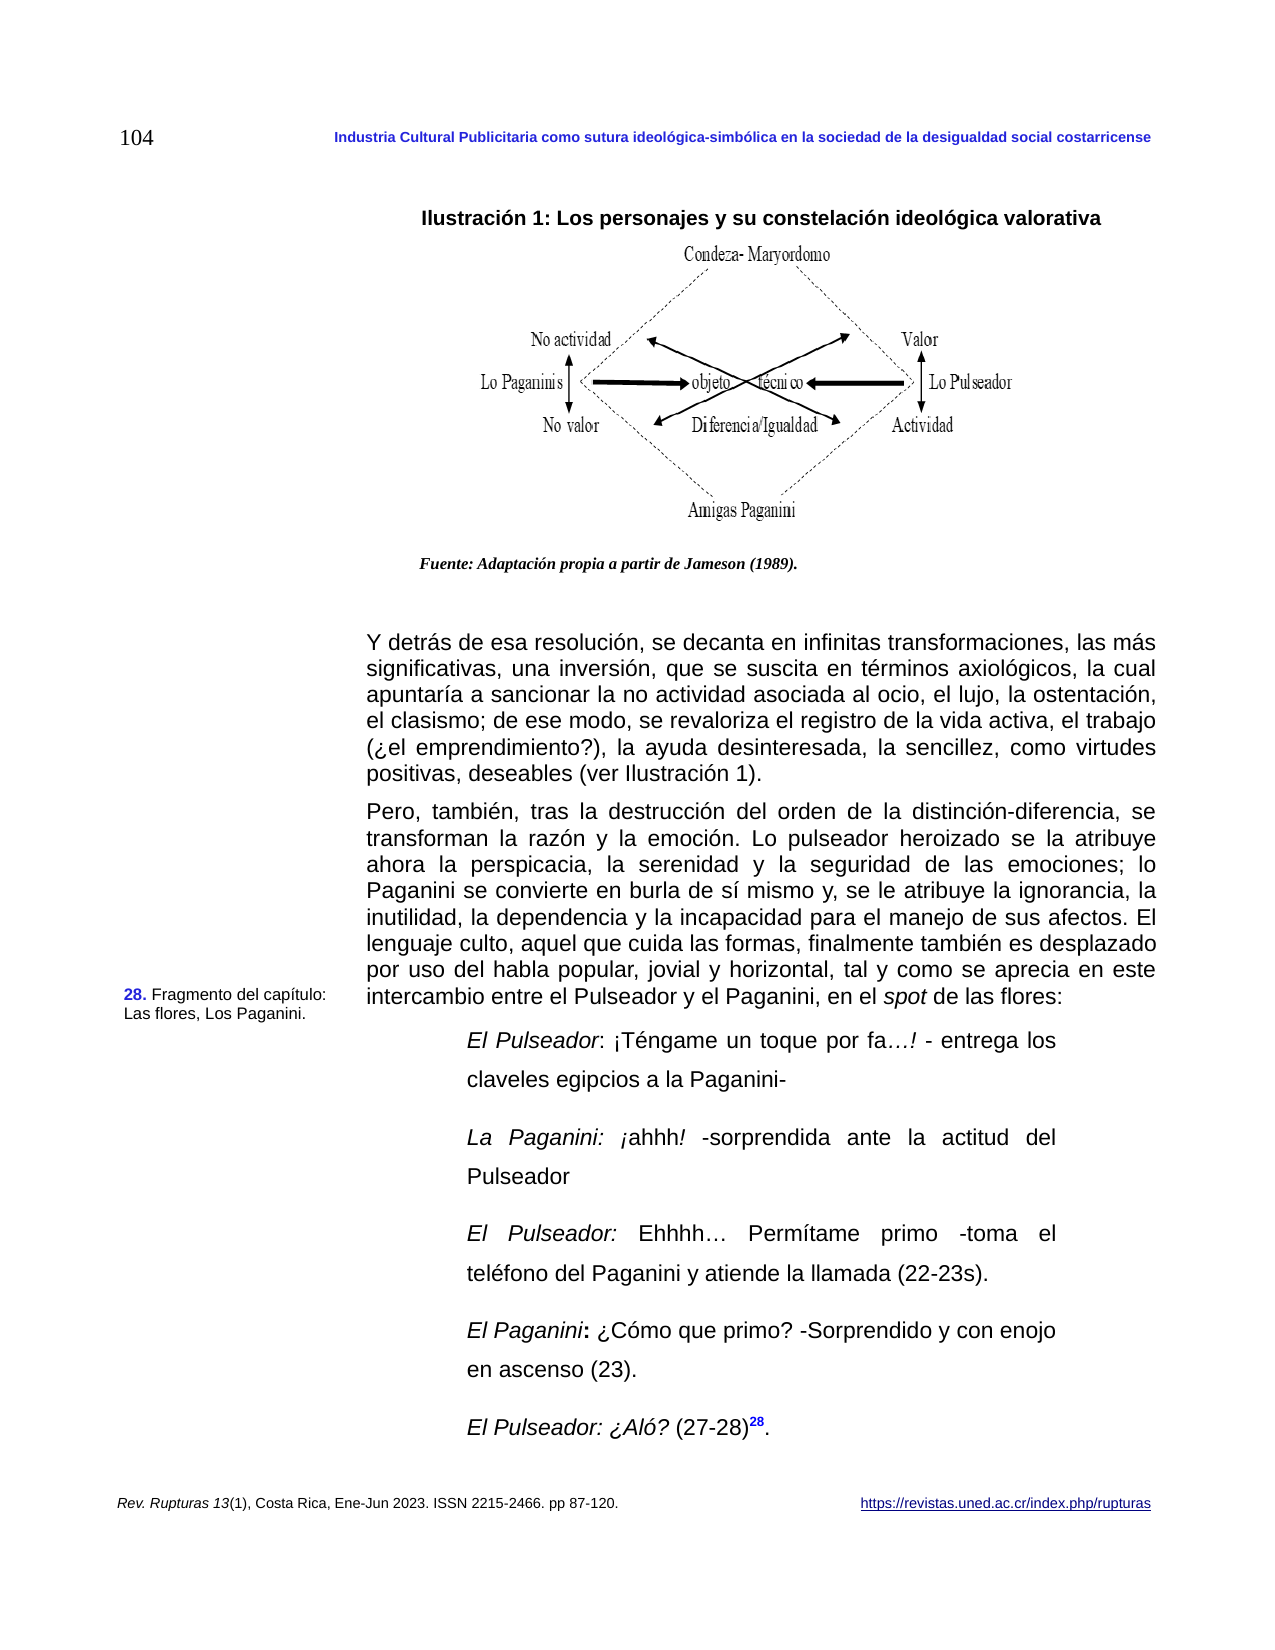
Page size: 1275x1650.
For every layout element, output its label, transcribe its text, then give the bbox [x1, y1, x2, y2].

text Pero, también, tras la destrucción del orden de la distinción-diferencia, se transforman la razón y la emoción. Lo pulseador heroizado se la atribuye ahora la perspicacia, la serenidad y la seguridad de las emociones; lo Paganini se convierte en burla de sí mismo y, se le atribuye la ignorancia, la inutilidad, la dependencia y la incapacidad para el manejo de sus afectos. El lenguaje culto, aquel que cuida las formas, finalmente también es desplazado por uso del habla popular, jovial y horizontal, tal y como se aprecia en este intercambio entre el Pulseador y el Paganini, en el spot de las flores: [366, 798, 1157, 1009]
text Y detrás de esa resolución, se decanta en infinitas transformaciones, las más significativas, una inversión, que se suscita en términos axiológicos, la cual apuntaría a sancionar la no actividad asociada al ocio, el lujo, la ostentación, el clasismo; de ese modo, se revaloriza el registro de la vida activa, el trabajo (¿el emprendimiento?), la ayuda desinteresada, la sencillez, como virtudes positivas, deseables (ver Ilustración 1). [366, 628, 1157, 787]
text La Paganini: ¡ahhh! -sorprendida ante la actitud del Pulseador [467, 1123, 1056, 1189]
text El Pulseador: ¿Aló? (27-28)28. [467, 1413, 1056, 1440]
table_header Ilustración 1: Los personajes y su constelación ideológica valorativa Fuente: Adaptación propia a partir de Jameson (1989). [366, 200, 1157, 578]
picture [396, 241, 1127, 541]
text El Pulseador: ¡Téngame un toque por fa…! - entrega los claveles egipcios a la Paganini- [467, 1027, 1056, 1093]
text El Pulseador: Ehhhh… Permítame primo -toma el teléfono del Paganini y atiende la llamada (22-23s). [467, 1220, 1056, 1286]
text El Paganini: ¿Cómo que primo? -Sorprendido y con enojo en ascenso (23). [467, 1317, 1056, 1383]
